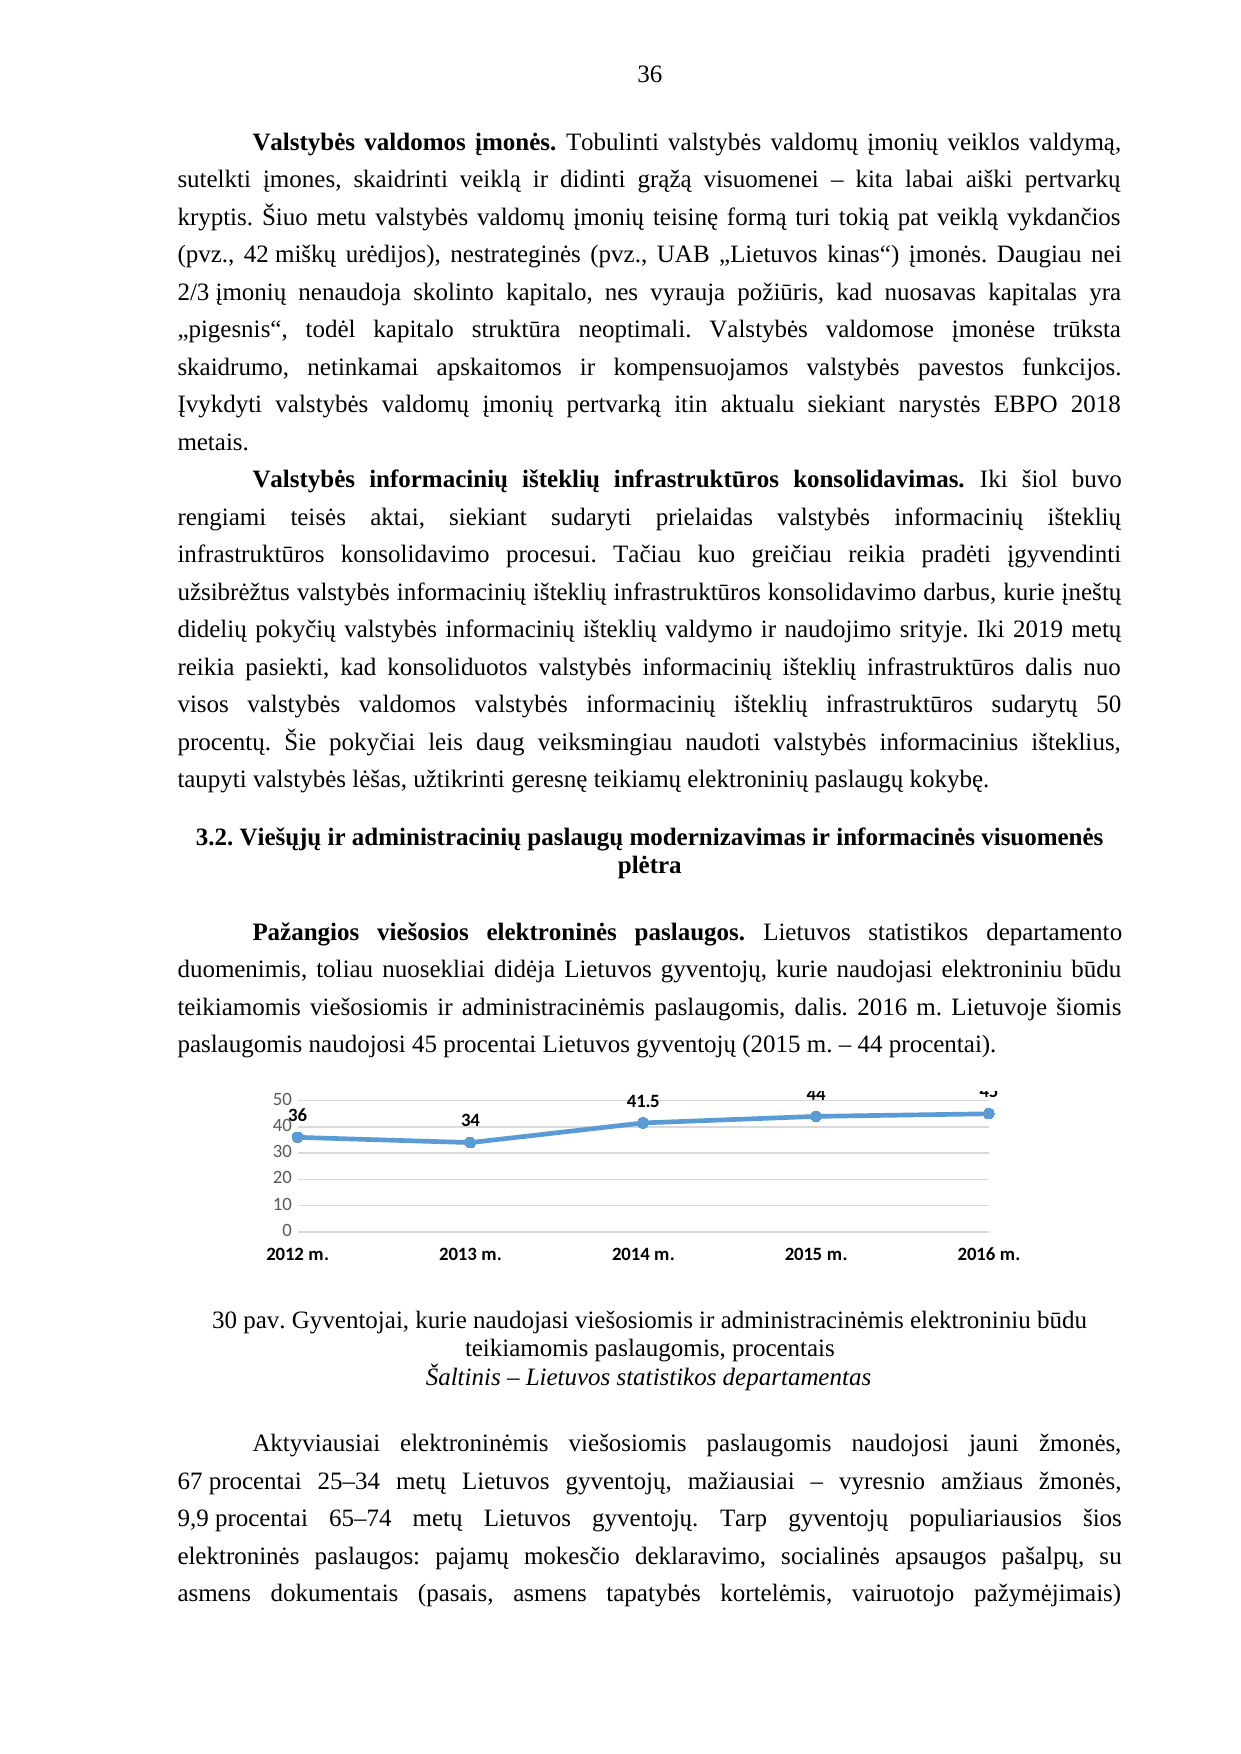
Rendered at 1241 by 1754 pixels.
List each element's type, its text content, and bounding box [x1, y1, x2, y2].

text Valstybės valdomos įmonės. Tobulinti valstybės valdomų įmonių veiklos valdymą, sutelkti įmones, skaidrinti veiklą ir didinti grąžą visuomenei – kita labai aiški pertvarkų kryptis. Šiuo metu valstybės valdomų įmonių teisinę formą turi tokią pat veiklą vykdančios (pvz., 42 miškų urėdijos), nestrateginės (pvz., UAB „Lietuvos kinas“) įmonės. Daugiau nei 2/3 įmonių nenaudoja skolinto kapitalo, nes vyrauja požiūris, kad nuosavas kapitalas yra „pigesnis“, todėl kapitalo struktūra neoptimali. Valstybės valdomose įmonėse trūksta skaidrumo, netinkamai apskaitomos ir kompensuojamos valstybės pavestos funkcijos. Įvykdyti valstybės valdomų įmonių pertvarką itin aktualu siekiant narystės EBPO 2018 metais. [177, 118, 1122, 456]
text Aktyviausiai elektroninėmis viešosiomis paslaugomis naudojosi jauni žmonės, 67 procentai 25–34 metų Lietuvos gyventojų, mažiausiai – vyresnio amžiaus žmonės, 9,9 procentai 65–74 metų Lietuvos gyventojų. Tarp gyventojų populiariausios šios elektroninės paslaugos: pajamų mokesčio deklaravimo, socialinės apsaugos pašalpų, su asmens dokumentais (pasais, asmens tapatybės kortelėmis, vairuotojo pažymėjimais) [177, 1420, 1122, 1607]
text 30 pav. Gyventojai, kurie naudojasi viešosiomis ir administracinėmis elektroniniu būdu teikiamomis paslaugomis, procentais [177, 1305, 1122, 1362]
text Pažangios viešosios elektroninės paslaugos. Lietuvos statistikos departamento duomenimis, toliau nuosekliai didėja Lietuvos gyventojų, kurie naudojasi elektroniniu būdu teikiamomis viešosiomis ir administracinėmis paslaugomis, dalis. 2016 m. Lietuvoje šiomis paslaugomis naudojosi 45 procentai Lietuvos gyventojų (2015 m. – 44 procentai). [177, 908, 1122, 1058]
text Šaltinis – Lietuvos statistikos departamentas [177, 1362, 1122, 1391]
text 3.2. Viešųjų ir administracinių paslaugų modernizavimas ir informacinės visuomenės plėtra [177, 822, 1122, 879]
text Valstybės informacinių išteklių infrastruktūros konsolidavimas. Iki šiol buvo rengiami teisės aktai, siekiant sudaryti prielaidas valstybės informacinių išteklių infrastruktūros konsolidavimo procesui. Tačiau kuo greičiau reikia pradėti įgyvendinti užsibrėžtus valstybės informacinių išteklių infrastruktūros konsolidavimo darbus, kurie įneštų didelių pokyčių valstybės informacinių išteklių valdymo ir naudojimo srityje. Iki 2019 metų reikia pasiekti, kad konsoliduotos valstybės informacinių išteklių infrastruktūros dalis nuo visos valstybės valdomos valstybės informacinių išteklių infrastruktūros sudarytų 50 procentų. Šie pokyčiai leis daug veiksmingiau naudoti valstybės informacinius išteklius, taupyti valstybės lėšas, užtikrinti geresnę teikiamų elektroninių paslaugų kokybę. [177, 456, 1122, 793]
